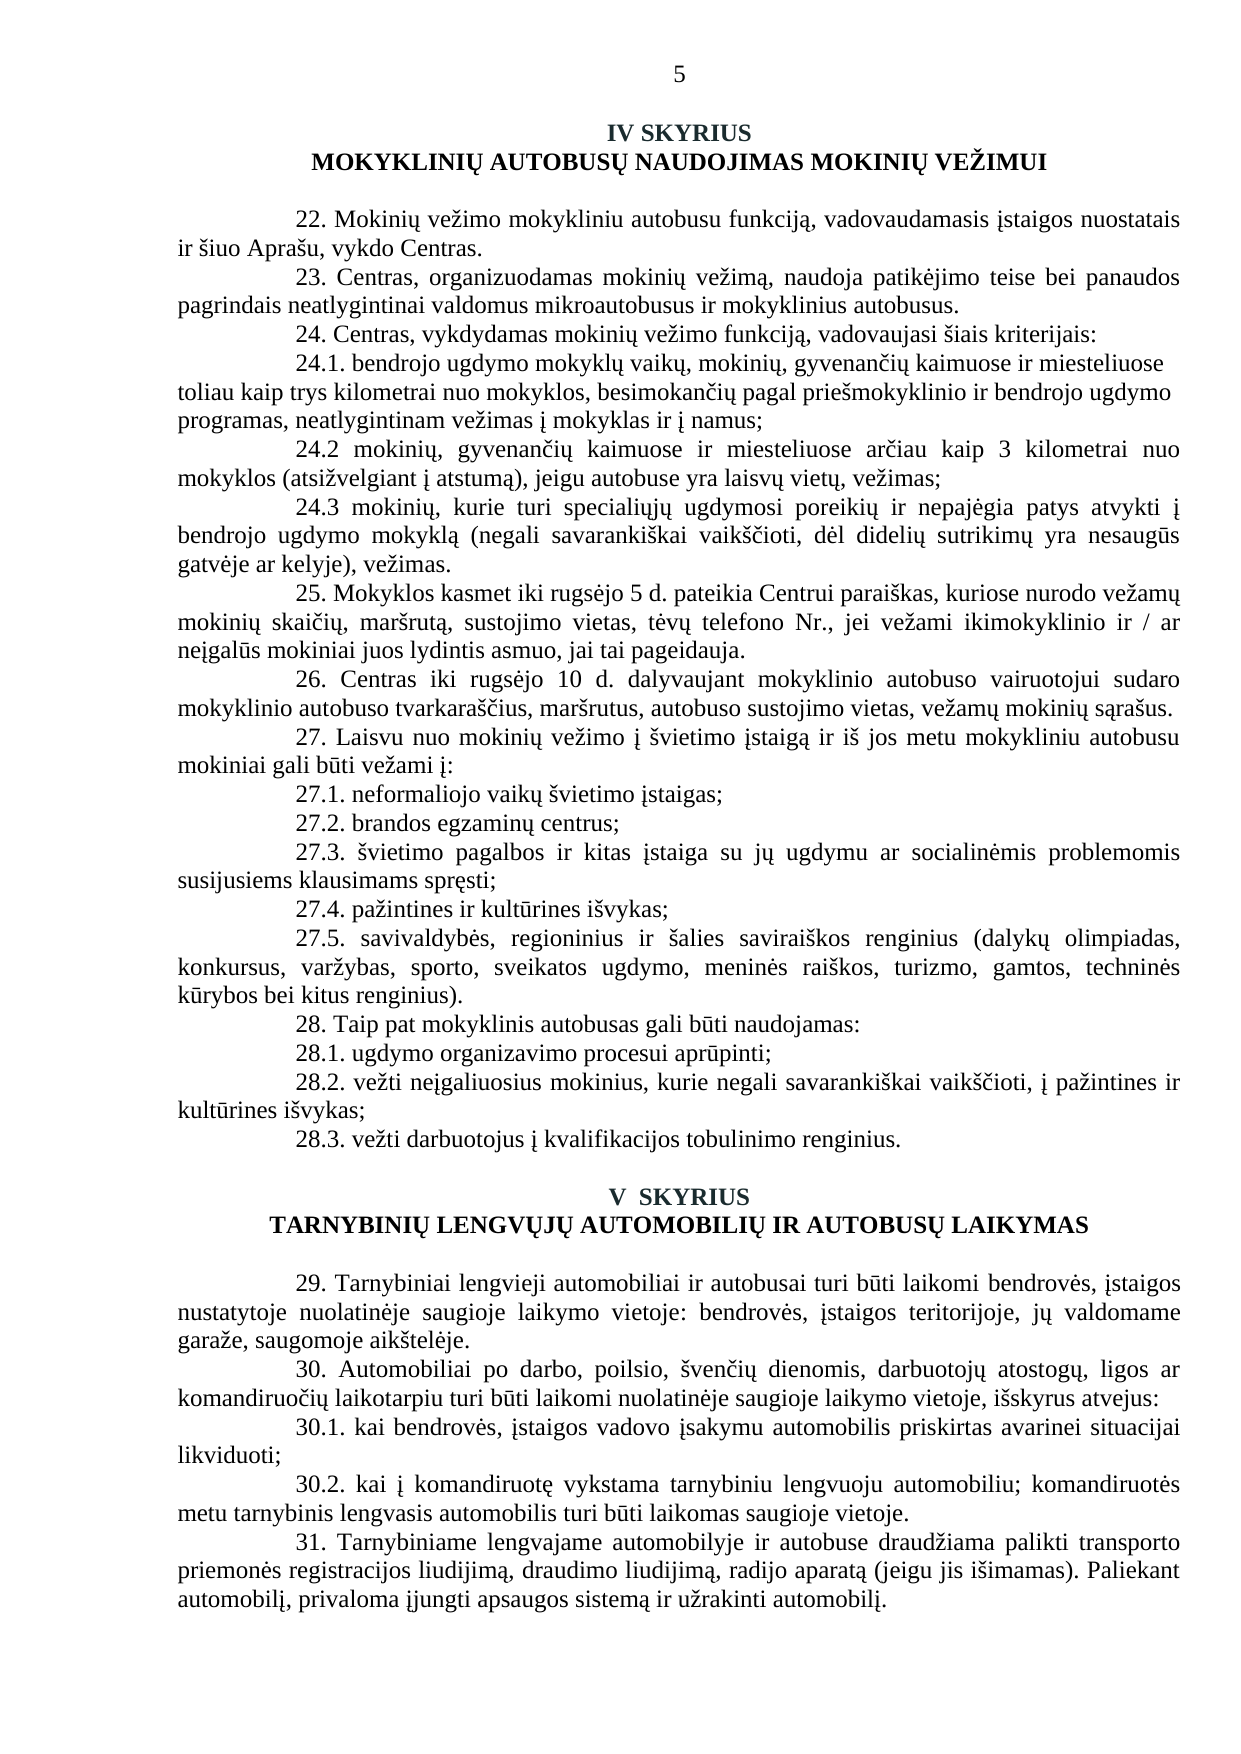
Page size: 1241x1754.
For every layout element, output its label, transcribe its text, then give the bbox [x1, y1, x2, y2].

text 28.3. vežti darbuotojus į kvalifikacijos tobulinimo renginius. [177, 1124, 1181, 1153]
text 27.5. savivaldybės, regioninius ir šalies saviraiškos renginius (dalykų olimpiadas, konkursus, varžybas, sporto, sveikatos ugdymo, meninės raiškos, turizmo, gamtos, techninės kūrybos bei kitus renginius). [177, 923, 1181, 1009]
text 24.1. bendrojo ugdymo mokyklų vaikų, mokinių, gyvenančių kaimuose ir miesteliuose toliau kaip trys kilometrai nuo mokyklos, besimokančių pagal priešmokyklinio ir bendrojo ugdymo programas, neatlygintinam vežimas į mokyklas ir į namus; [177, 348, 1181, 434]
text 29. Tarnybiniai lengvieji automobiliai ir autobusai turi būti laikomi bendrovės, įstaigos nustatytoje nuolatinėje saugioje laikymo vietoje: bendrovės, įstaigos teritorijoje, jų valdomame garaže, saugomoje aikštelėje. [177, 1268, 1181, 1354]
text TARNYBINIŲ LENGVŲJŲ AUTOMOBILIŲ IR AUTOBUSŲ LAIKYMAS [177, 1211, 1181, 1239]
text 24. Centras, vykdydamas mokinių vežimo funkciją, vadovaujasi šiais kriterijais: [177, 319, 1181, 348]
text 25. Mokyklos kasmet iki rugsėjo 5 d. pateikia Centrui paraiškas, kuriose nurodo vežamų mokinių skaičių, maršrutą, sustojimo vietas, tėvų telefono Nr., jei vežami ikimokyklinio ir / ar neįgalūs mokiniai juos lydintis asmuo, jai tai pageidauja. [177, 578, 1181, 664]
text 22. Mokinių vežimo mokykliniu autobusu funkciją, vadovaudamasis įstaigos nuostatais ir šiuo Aprašu, vykdo Centras. [177, 204, 1181, 262]
text 23. Centras, organizuodamas mokinių vežimą, naudoja patikėjimo teise bei panaudos pagrindais neatlygintinai valdomus mikroautobusus ir mokyklinius autobusus. [177, 262, 1181, 319]
text 27.4. pažintines ir kultūrines išvykas; [177, 894, 1181, 923]
text 26. Centras iki rugsėjo 10 d. dalyvaujant mokyklinio autobuso vairuotojui sudaro mokyklinio autobuso tvarkaraščius, maršrutus, autobuso sustojimo vietas, vežamų mokinių sąrašus. [177, 664, 1181, 722]
text V SKYRIUS [177, 1182, 1181, 1211]
text MOKYKLINIŲ AUTOBUSŲ NAUDOJIMAS MOKINIŲ VEŽIMUI [177, 147, 1181, 176]
text 28. Taip pat mokyklinis autobusas gali būti naudojamas: [177, 1009, 1181, 1038]
text 24.2 mokinių, gyvenančių kaimuose ir miesteliuose arčiau kaip 3 kilometrai nuo mokyklos (atsižvelgiant į atstumą), jeigu autobuse yra laisvų vietų, vežimas; [177, 434, 1181, 492]
text 27.1. neformaliojo vaikų švietimo įstaigas; [177, 779, 1181, 808]
text 27. Laisvu nuo mokinių vežimo į švietimo įstaigą ir iš jos metu mokykliniu autobusu mokiniai gali būti vežami į: [177, 722, 1181, 779]
text 30.2. kai į komandiruotę vykstama tarnybiniu lengvuoju automobiliu; komandiruotės metu tarnybinis lengvasis automobilis turi būti laikomas saugioje vietoje. [177, 1469, 1181, 1527]
text 27.3. švietimo pagalbos ir kitas įstaiga su jų ugdymu ar socialinėmis problemomis susijusiems klausimams spręsti; [177, 837, 1181, 894]
text 30. Automobiliai po darbo, poilsio, švenčių dienomis, darbuotojų atostogų, ligos ar komandiruočių laikotarpiu turi būti laikomi nuolatinėje saugioje laikymo vietoje, išskyrus atvejus: [177, 1354, 1181, 1412]
text 31. Tarnybiniame lengvajame automobilyje ir autobuse draudžiama palikti transporto priemonės registracijos liudijimą, draudimo liudijimą, radijo aparatą (jeigu jis išimamas). Paliekant automobilį, privaloma įjungti apsaugos sistemą ir užrakinti automobilį. [177, 1527, 1181, 1613]
text 28.1. ugdymo organizavimo procesui aprūpinti; [177, 1038, 1181, 1067]
text 24.3 mokinių, kurie turi specialiųjų ugdymosi poreikių ir nepajėgia patys atvykti į bendrojo ugdymo mokyklą (negali savarankiškai vaikščioti, dėl didelių sutrikimų yra nesaugūs gatvėje ar kelyje), vežimas. [177, 492, 1181, 578]
text IV SKYRIUS [177, 118, 1181, 147]
text 27.2. brandos egzaminų centrus; [177, 808, 1181, 837]
text 30.1. kai bendrovės, įstaigos vadovo įsakymu automobilis priskirtas avarinei situacijai likviduoti; [177, 1412, 1181, 1469]
text 28.2. vežti neįgaliuosius mokinius, kurie negali savarankiškai vaikščioti, į pažintines ir kultūrines išvykas; [177, 1067, 1181, 1124]
